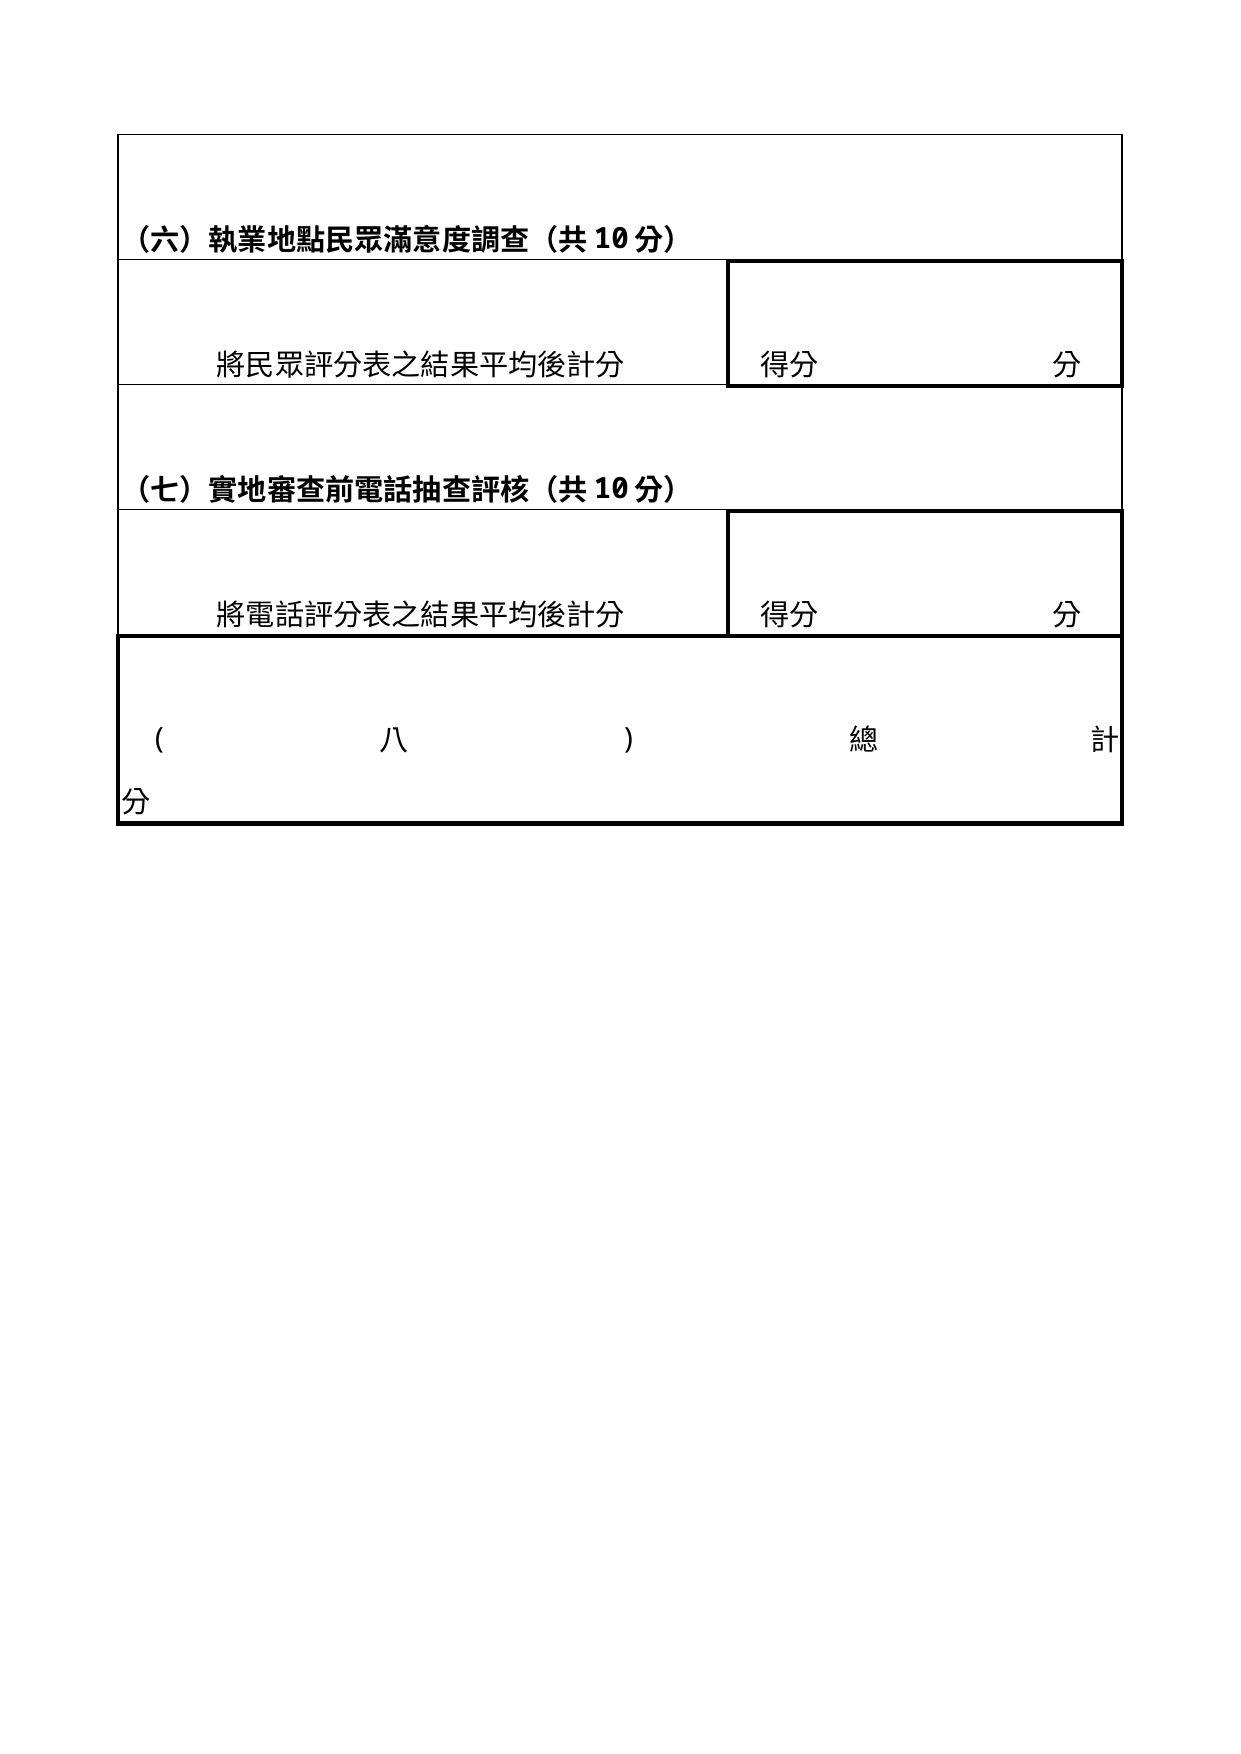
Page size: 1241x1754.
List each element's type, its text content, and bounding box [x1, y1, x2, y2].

table_cell 將電話評分表之結果平均後計分 [119, 510, 726, 633]
table_cell 得分 分 [730, 513, 1120, 633]
table_cell 得分 分 [730, 263, 1120, 383]
table_cell （六）執業地點民眾滿意度調查（共10分） [119, 135, 1121, 258]
table_cell 將民眾評分表之結果平均後計分 [119, 260, 726, 383]
table_cell （七）實地審查前電話抽查評核（共10分） [119, 385, 1121, 508]
table_cell (八)總計 分 [120, 638, 1120, 821]
